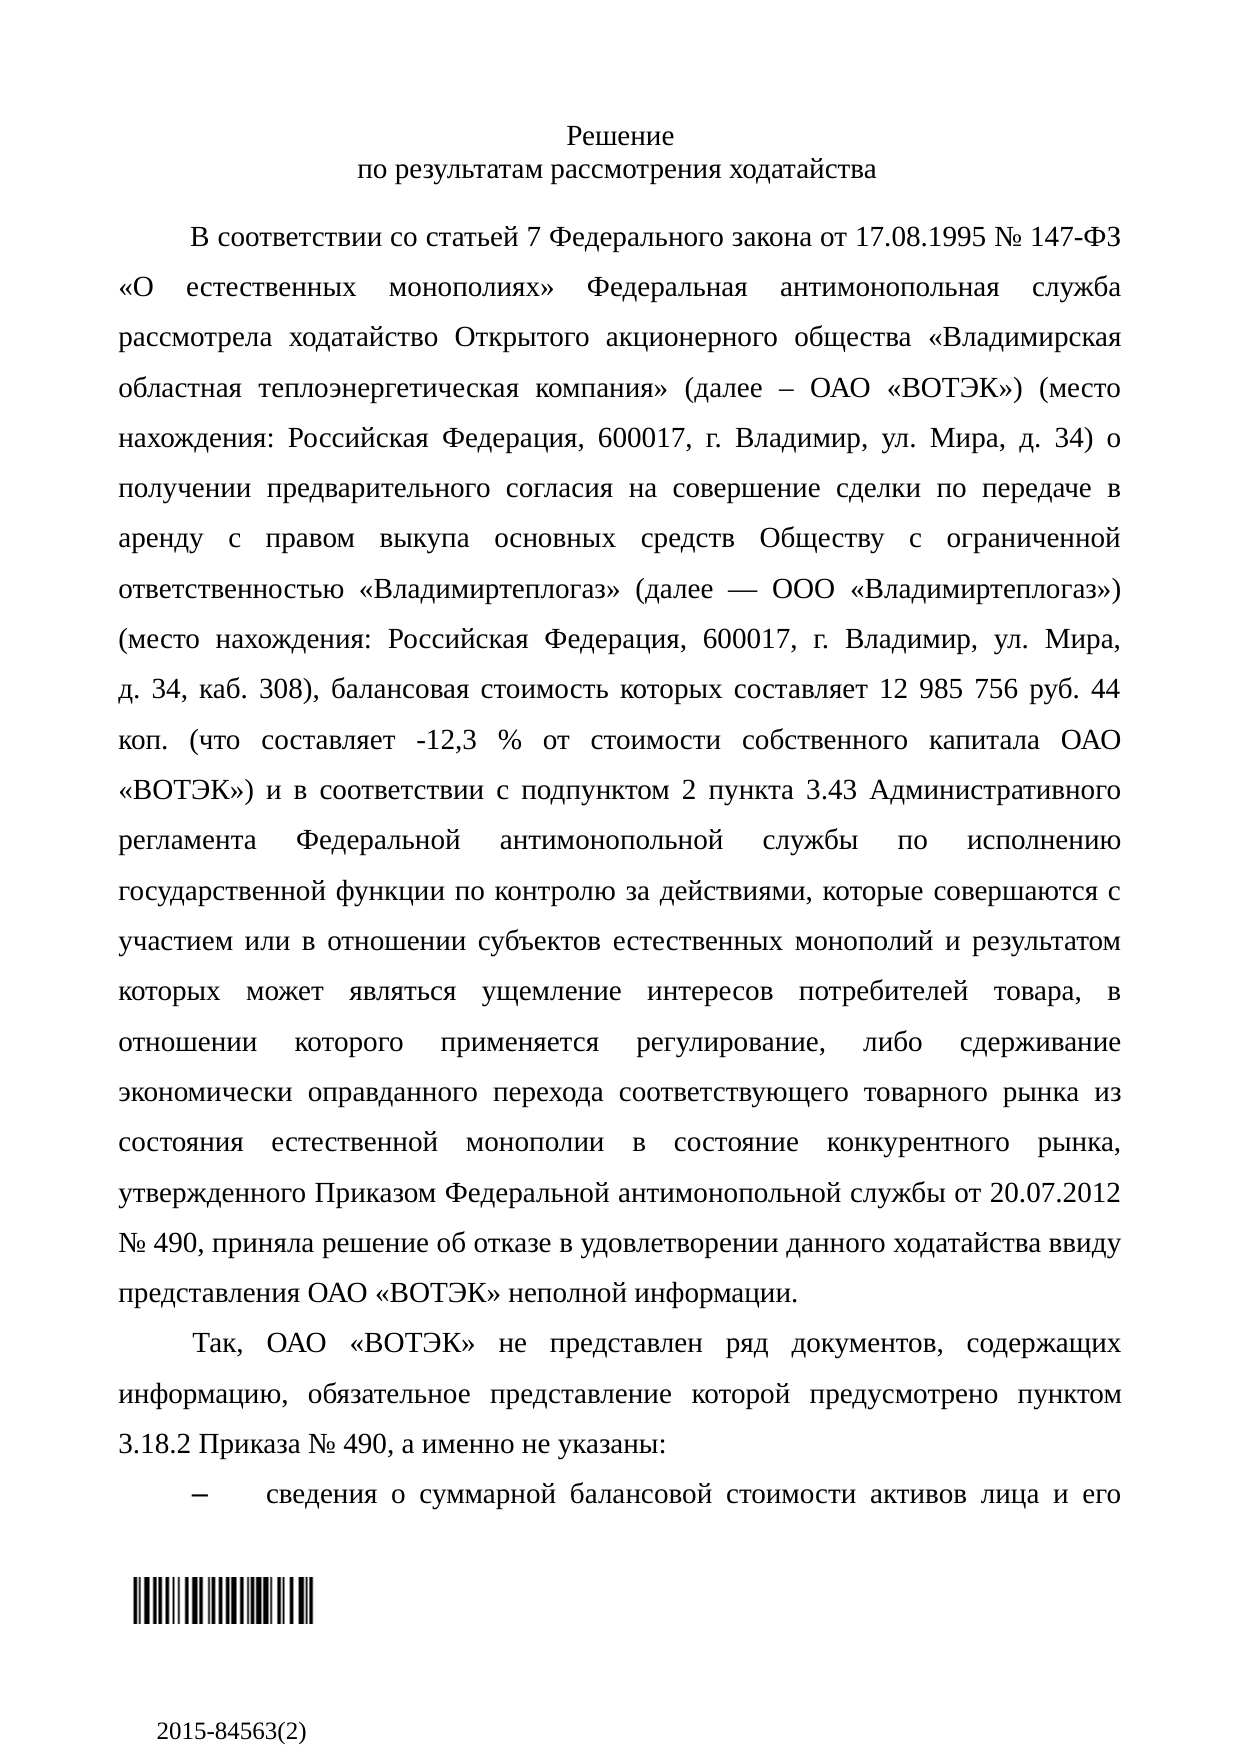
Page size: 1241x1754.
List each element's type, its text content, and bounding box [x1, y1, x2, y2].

text Так, ОАО «ВОТЭК» не представлен ряд документов, содержащих информацию, обязательное представление которой предусмотрено пунктом 3.18.2 Приказа № 490, а именно не указаны: [118, 1326, 1122, 1460]
text В соответствии со статьей 7 Федерального закона от 17.08.1995 № 147-ФЗ «О естественных монополиях» Федеральная антимонопольная служба рассмотрела ходатайство Открытого акционерного общества «Владимирская областная теплоэнергетическая компания» (далее – ОАО «ВОТЭК») (место нахождения: Российская Федерация, 600017, г. Владимир, ул. Мира, д. 34) о получении предварительного согласия на совершение сделки по передаче в аренду с правом выкупа основных средств Обществу с ограниченной ответственностью «Владимиртеплогаз» (далее — ООО «Владимиртеплогаз») (место нахождения: Российская Федерация, 600017, г. Владимир, ул. Мира, д. 34, каб. 308), балансовая стоимость которых составляет 12 985 756 руб. 44 коп. (что составляет -12,3 % от стоимости собственного капитала ОАО «ВОТЭК») и в соответствии с подпунктом 2 пункта 3.43 Административного регламента Федеральной антимонопольной службы по исполнению государственной функции по контролю за действиями, которые совершаются с участием или в отношении субъектов естественных монополий и результатом которых может являться ущемление интересов потребителей товара, в отношении которого применяется регулирование, либо сдерживание экономически оправданного перехода соответствующего товарного рынка из состояния естественной монополии в состояние конкурентного рынка, утвержденного Приказом Федеральной антимонопольной службы от 20.07.2012 № 490, приняла решение об отказе в удовлетворении данного ходатайства ввиду представления ОАО «ВОТЭК» неполной информации. [118, 219, 1122, 1309]
text Решение [118, 118, 1122, 152]
picture [118, 1577, 331, 1624]
text по результатам рассмотрения ходатайства [118, 152, 1122, 185]
list сведения о суммарной балансовой стоимости активов лица и его [118, 1477, 1122, 1510]
